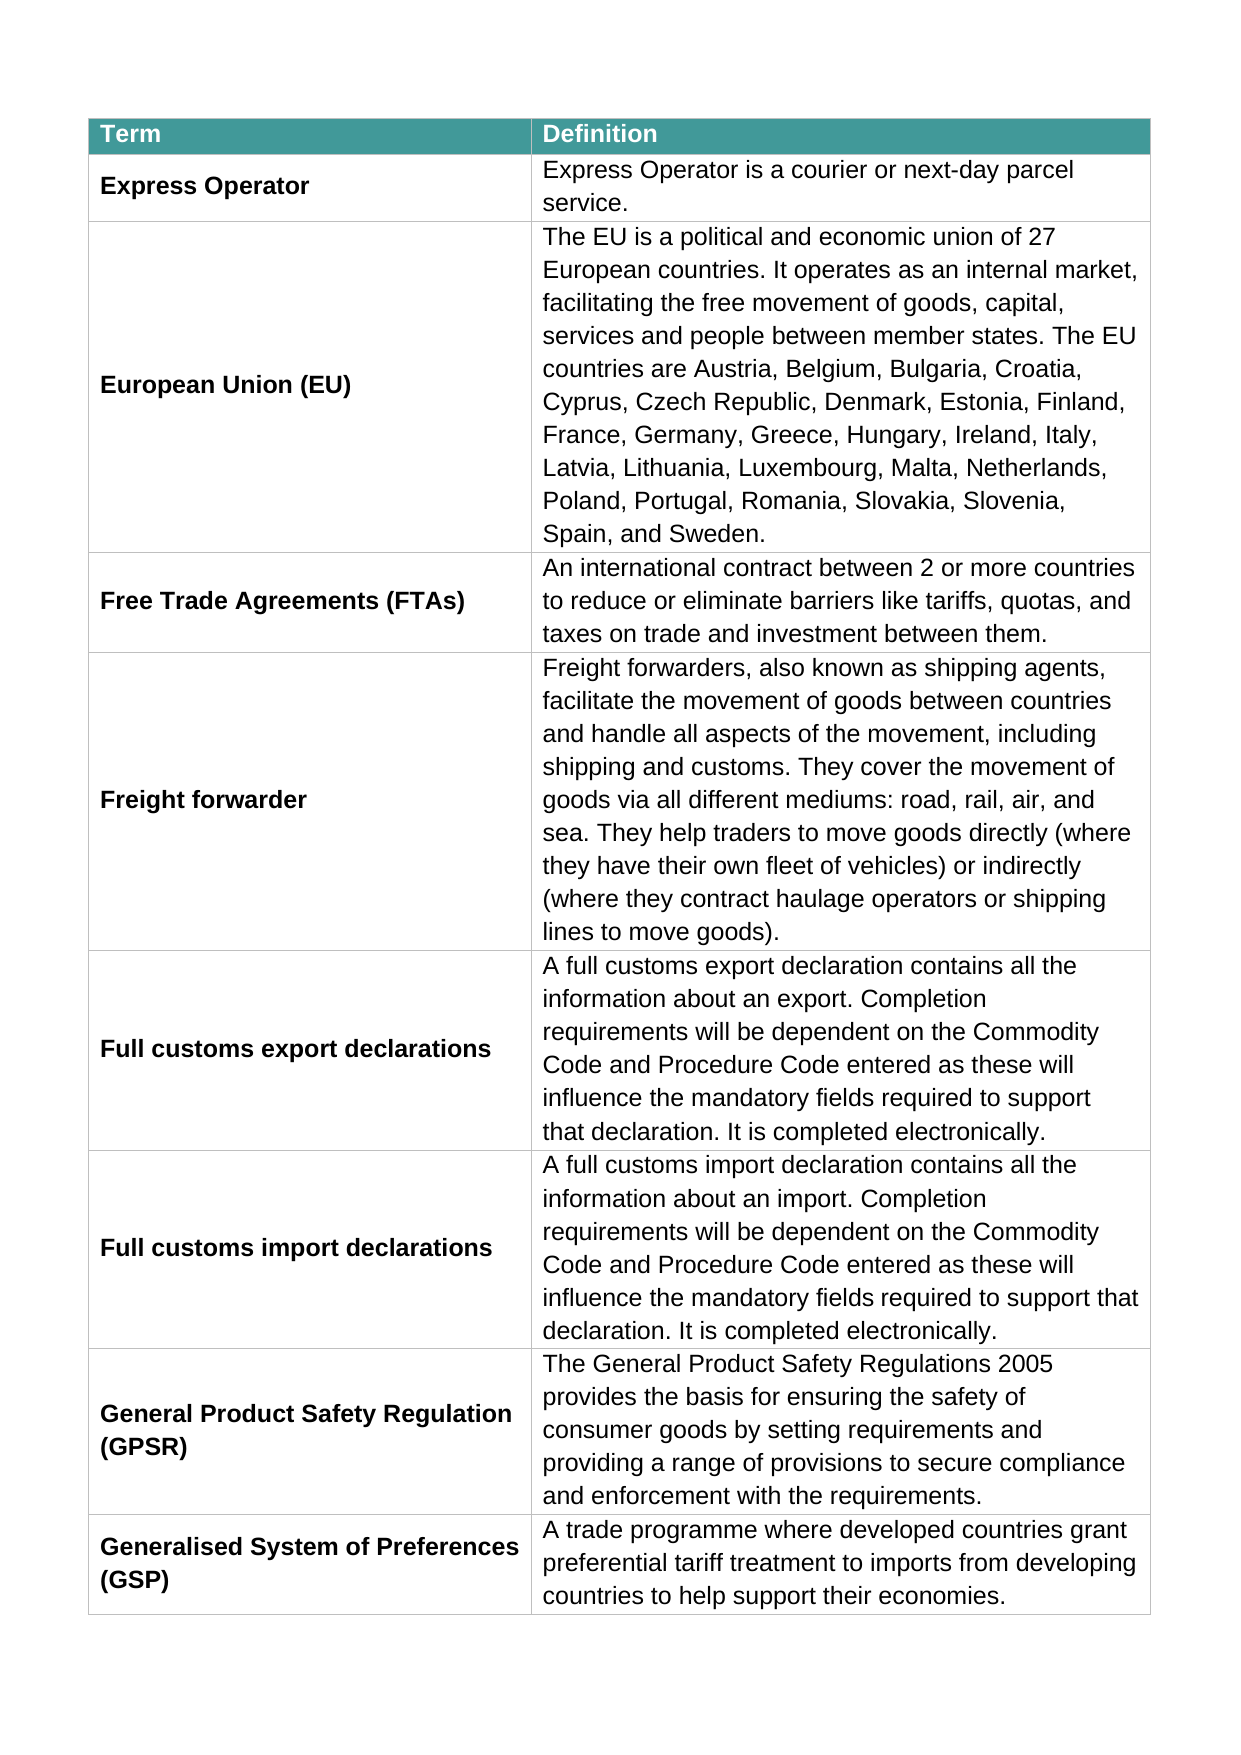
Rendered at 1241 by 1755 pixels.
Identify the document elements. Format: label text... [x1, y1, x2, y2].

table_cell A full customs import declaration contains all the information about an import. Completion requirements will be dependent on the Commodity Code and Procedure Code entered as these will influence the mandatory fields required to support that declaration. It is completed electronically. [532, 1151, 1150, 1348]
table_cell The General Product Safety Regulations 2005 provides the basis for ensuring the safety of consumer goods by setting requirements and providing a range of provisions to secure compliance and enforcement with the requirements. [532, 1349, 1150, 1514]
table_cell Freight forwarder [89, 653, 531, 950]
table_cell An international contract between 2 or more countries to reduce or eliminate barriers like tariffs, quotas, and taxes on trade and investment between them. [532, 553, 1150, 652]
table_cell The EU is a political and economic union of 27 European countries. It operates as an internal market, facilitating the free movement of goods, capital, services and people between member states. The EU countries are Austria, Belgium, Bulgaria, Croatia, Cyprus, Czech Republic, Denmark, Estonia, Finland, France, Germany, Greece, Hungary, Ireland, Italy, Latvia, Lithuania, Luxembourg, Malta, Netherlands, Poland, Portugal, Romania, Slovakia, Slovenia, Spain, and Sweden. [532, 222, 1150, 552]
table_cell European Union (EU) [89, 222, 531, 552]
table_cell Generalised System of Preferences (GSP) [89, 1515, 531, 1614]
table_cell Express Operator [89, 155, 531, 221]
table_cell Full customs export declarations [89, 951, 531, 1149]
table_header Definition [532, 119, 1150, 154]
table_cell A full customs export declaration contains all the information about an export. Completion requirements will be dependent on the Commodity Code and Procedure Code entered as these will influence the mandatory fields required to support that declaration. It is completed electronically. [532, 951, 1150, 1149]
table_cell Freight forwarders, also known as shipping agents, facilitate the movement of goods between countries and handle all aspects of the movement, including shipping and customs. They cover the movement of goods via all different mediums: road, rail, air, and sea. They help traders to move goods directly (where they have their own fleet of vehicles) or indirectly (where they contract haulage operators or shipping lines to move goods). [532, 653, 1150, 950]
table_cell Free Trade Agreements (FTAs) [89, 553, 531, 652]
table_cell General Product Safety Regulation (GPSR) [89, 1349, 531, 1514]
table_cell Full customs import declarations [89, 1151, 531, 1348]
table_cell A trade programme where developed countries grant preferential tariff treatment to imports from developing countries to help support their economies. [532, 1515, 1150, 1614]
table_cell Express Operator is a courier or next-day parcel service. [532, 155, 1150, 221]
table_header Term [89, 119, 531, 154]
